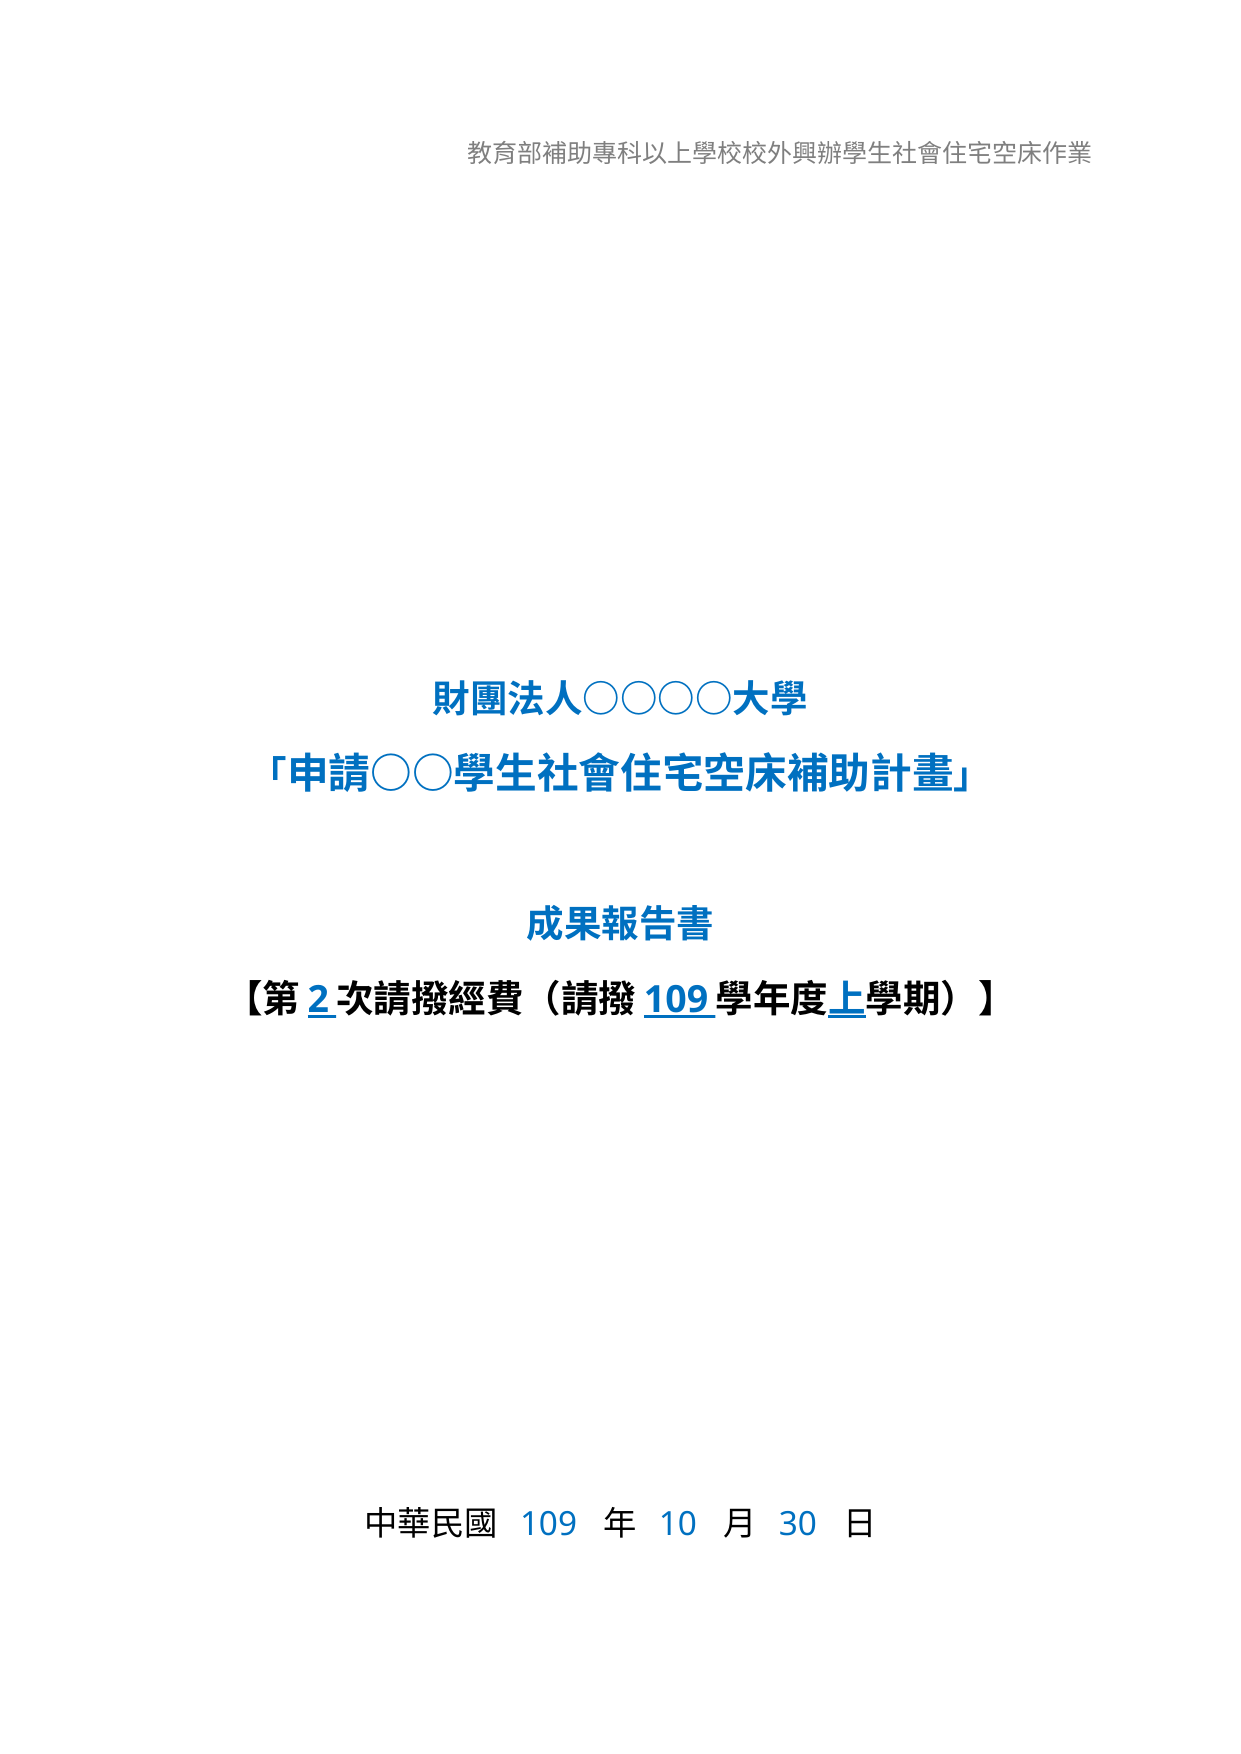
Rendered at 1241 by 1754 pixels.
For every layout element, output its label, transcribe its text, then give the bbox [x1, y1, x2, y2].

text 教育部補助專科以上學校校外興辦學生社會住宅空床作業 [148, 127, 1092, 164]
text 「申請○○學生社會住宅空床補助計畫」 [148, 727, 1092, 802]
text 中華民國 109 年 10 月 30 日 [148, 1477, 1092, 1552]
text 成果報告書 [148, 877, 1092, 952]
text 【第2次請撥經費（請撥109學年度上學期）】 [148, 952, 1092, 1027]
text 財團法人○○○○大學 [148, 652, 1092, 727]
